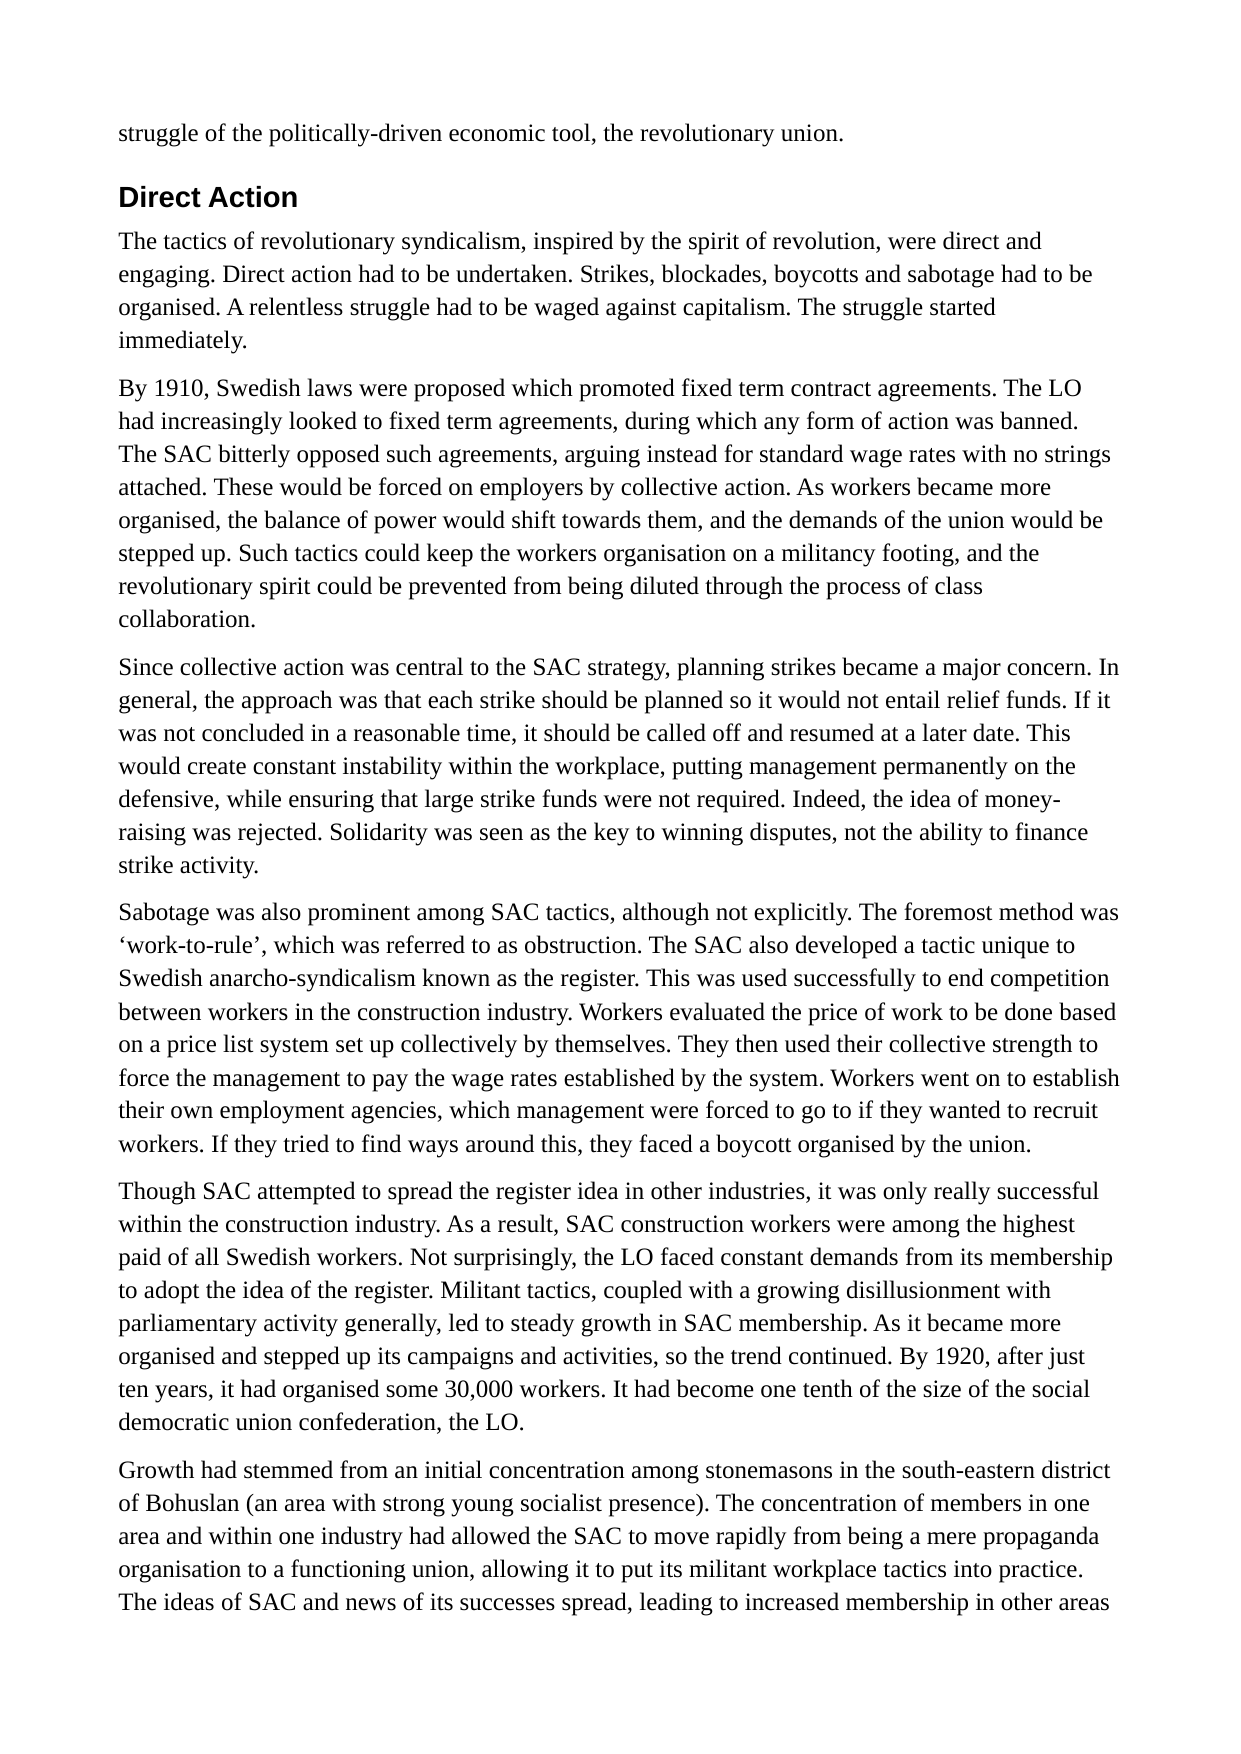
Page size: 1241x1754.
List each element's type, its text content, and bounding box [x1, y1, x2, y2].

subtitle Direct Action [118, 180, 1122, 214]
text Sabotage was also prominent among SAC tactics, although not explicitly. The foremost method was ‘work-to-rule’, which was referred to as obstruction. The SAC also developed a tactic unique to Swedish anarcho-syndicalism known as the register. This was used successfully to end competition between workers in the construction industry. Workers evaluated the price of work to be done based on a price list system set up collectively by themselves. They then used their collective strength to force the management to pay the wage rates established by the system. Workers went on to establish their own employment agencies, which management were forced to go to if they wanted to recruit workers. If they tried to find ways around this, they faced a boycott organised by the union. [118, 897, 1122, 1157]
text Since collective action was central to the SAC strategy, planning strikes became a major concern. In general, the approach was that each strike should be planned so it would not entail relief funds. If it was not concluded in a reasonable time, it should be called off and resumed at a later date. This would create constant instability within the workplace, putting management permanently on the defensive, while ensuring that large strike funds were not required. Indeed, the idea of money-raising was rejected. Solidarity was seen as the key to winning disputes, not the ability to finance strike activity. [118, 652, 1122, 879]
text struggle of the politically-driven economic tool, the revolutionary union. [118, 118, 1122, 147]
text By 1910, Swedish laws were proposed which promoted fixed term contract agreements. The LO had increasingly looked to fixed term agreements, during which any form of action was banned. The SAC bitterly opposed such agreements, arguing instead for standard wage rates with no strings attached. These would be forced on employers by collective action. As workers became more organised, the balance of power would shift towards them, and the demands of the union would be stepped up. Such tactics could keep the workers organisation on a militancy footing, and the revolutionary spirit could be prevented from being diluted through the process of class collaboration. [118, 373, 1122, 633]
text Growth had stemmed from an initial concentration among stonemasons in the south-eastern district of Bohuslan (an area with strong young socialist presence). The concentration of members in one area and within one industry had allowed the SAC to move rapidly from being a mere propaganda organisation to a functioning union, allowing it to put its militant workplace tactics into practice. The ideas of SAC and news of its successes spread, leading to increased membership in other areas [118, 1455, 1122, 1616]
text The tactics of revolutionary syndicalism, inspired by the spirit of revolution, were direct and engaging. Direct action had to be undertaken. Strikes, blockades, boycotts and sabotage had to be organised. A relentless struggle had to be waged against capitalism. The struggle started immediately. [118, 226, 1122, 354]
text Though SAC attempted to spread the register idea in other industries, it was only really successful within the construction industry. As a result, SAC construction workers were among the highest paid of all Swedish workers. Not surprisingly, the LO faced constant demands from its membership to adopt the idea of the register. Militant tactics, coupled with a growing disillusionment with parliamentary activity generally, led to steady growth in SAC membership. As it became more organised and stepped up its campaigns and activities, so the trend continued. By 1920, after just ten years, it had organised some 30,000 workers. It had become one tenth of the size of the social democratic union confederation, the LO. [118, 1176, 1122, 1436]
